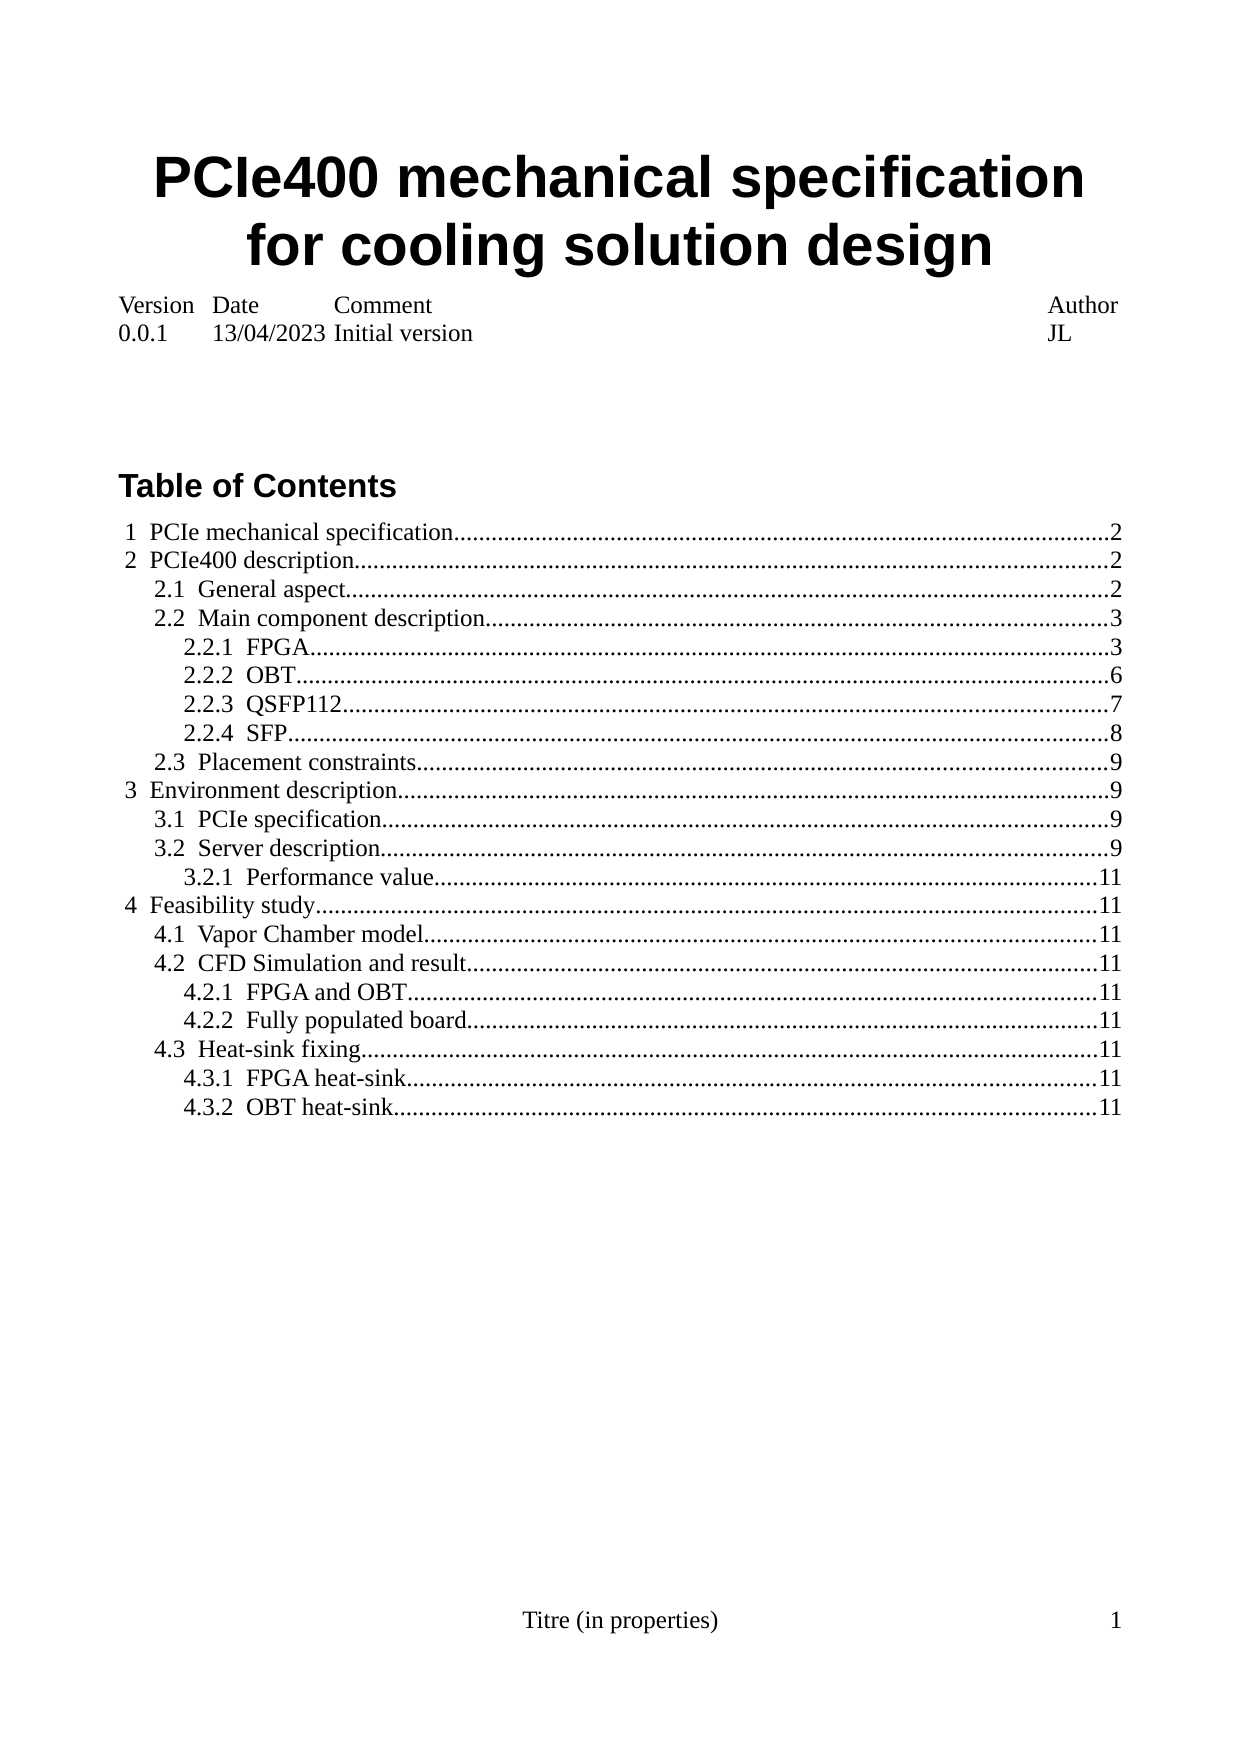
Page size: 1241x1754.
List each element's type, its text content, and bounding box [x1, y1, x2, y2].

text 1 PCIe mechanical specification 2 [118, 517, 1122, 545]
table_cell [1047, 347, 1122, 376]
text 4.3 Heat-sink fixing 11 [148, 1034, 1122, 1063]
text 2.2 Main component description 3 [148, 603, 1122, 632]
table_cell Initial version [334, 319, 1047, 347]
table_header Author [1047, 290, 1122, 318]
table_cell JL [1047, 319, 1122, 347]
table_header Date [212, 290, 333, 318]
text 2 PCIe400 description 2 [118, 545, 1122, 574]
table_cell 13/04/2023 [212, 319, 333, 347]
text 2.2.2 OBT 6 [177, 660, 1122, 689]
text 3.2 Server description 9 [148, 833, 1122, 862]
text 2.2.1 FPGA 3 [177, 632, 1122, 660]
table_cell 0.0.1 [118, 319, 212, 347]
table_cell [212, 347, 333, 376]
text 2.2.3 QSFP112 7 [177, 689, 1122, 718]
subtitle Table of Contents [118, 466, 1122, 504]
text 3.2.1 Performance value 11 [177, 862, 1122, 890]
table_header Version [118, 290, 212, 318]
text 2.1 General aspect 2 [148, 574, 1122, 603]
text 4.2 CFD Simulation and result 11 [148, 948, 1122, 977]
text 4.3.1 FPGA heat-sink 11 [177, 1063, 1122, 1092]
text 4 Feasibility study 11 [118, 890, 1122, 919]
text 2.3 Placement constraints 9 [148, 747, 1122, 775]
title PCIe400 mechanical specification for cooling solution design [118, 143, 1122, 277]
text 4.2.2 Fully populated board 11 [177, 1005, 1122, 1034]
text 3 Environment description 9 [118, 775, 1122, 804]
table_cell [334, 347, 1047, 376]
table_header Comment [334, 290, 1047, 318]
text 4.3.2 OBT heat-sink 11 [177, 1092, 1122, 1120]
text 2.2.4 SFP 8 [177, 718, 1122, 747]
text 4.1 Vapor Chamber model 11 [148, 919, 1122, 948]
table_cell [118, 347, 212, 376]
text 3.1 PCIe specification 9 [148, 804, 1122, 833]
text 4.2.1 FPGA and OBT 11 [177, 977, 1122, 1005]
